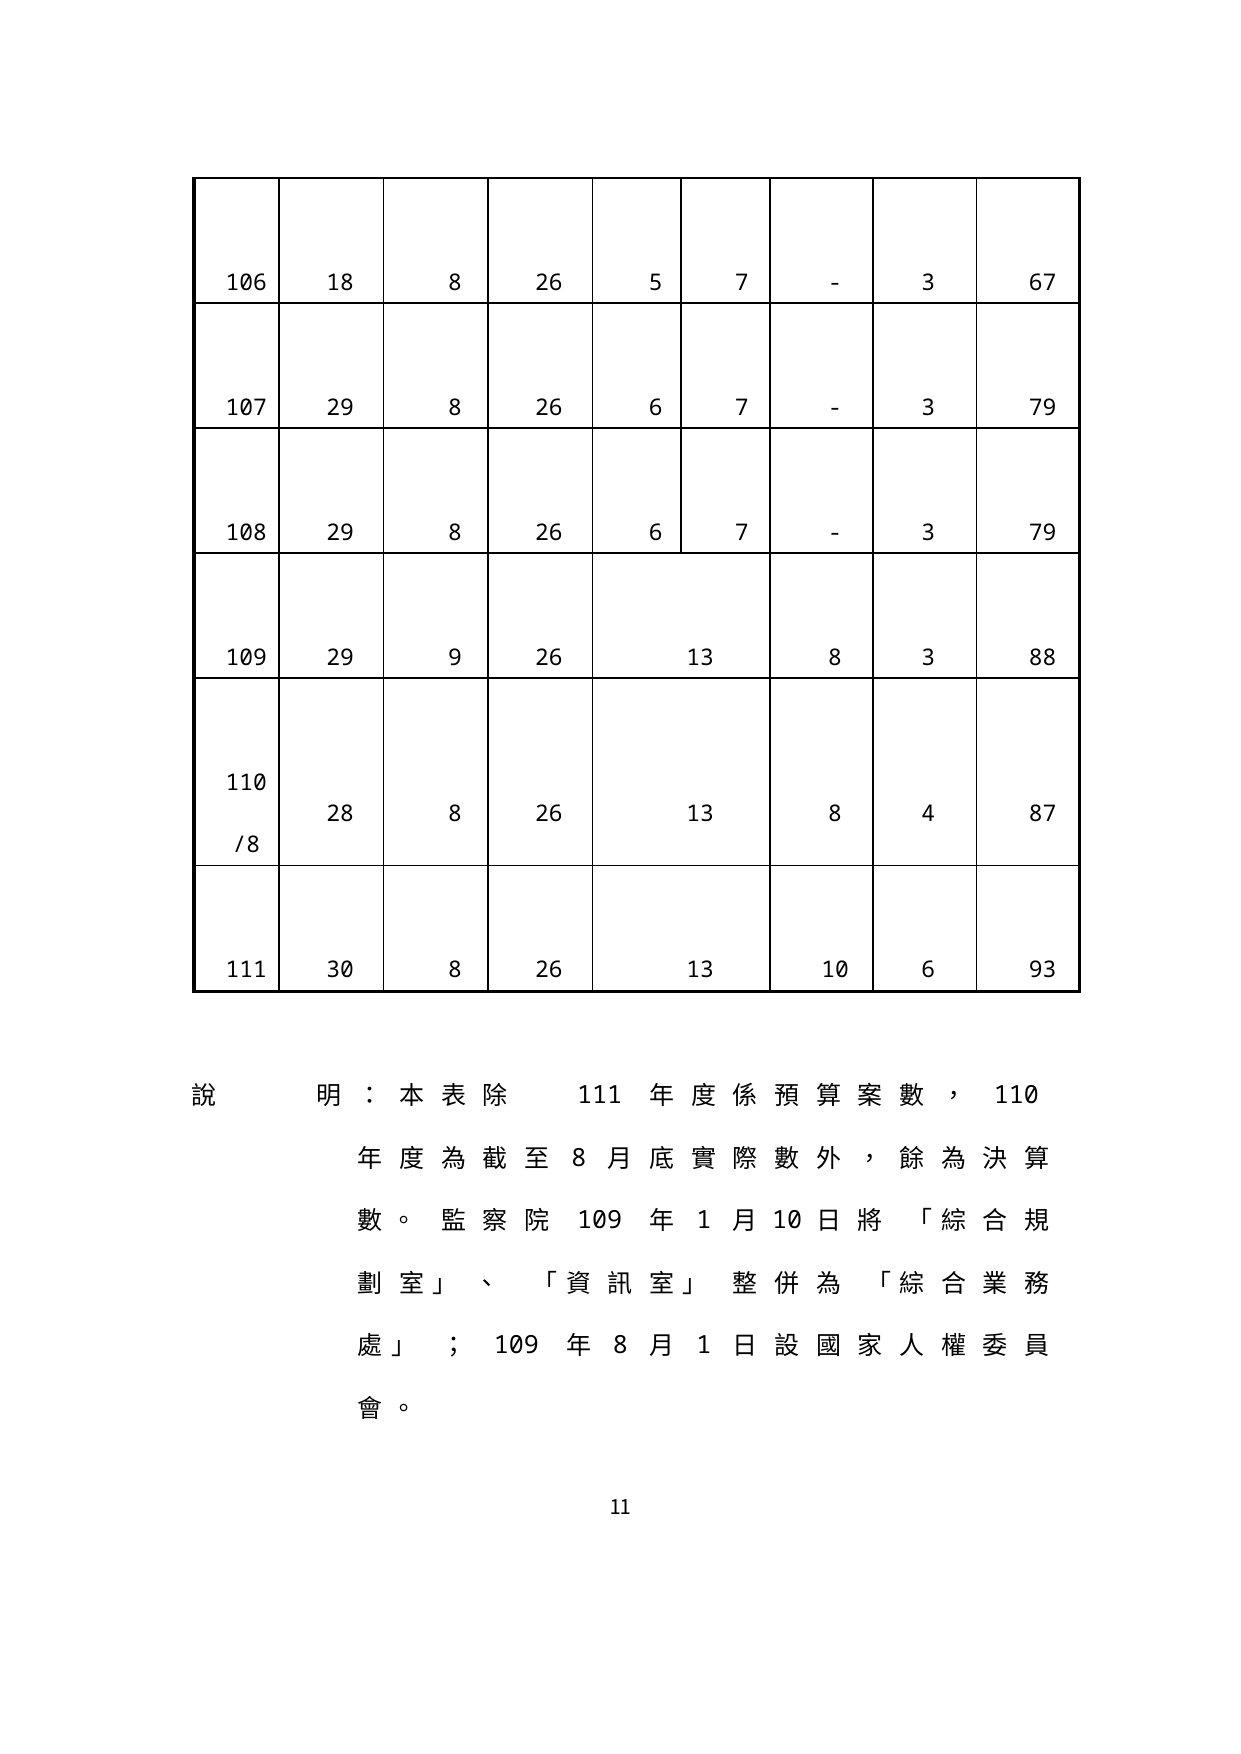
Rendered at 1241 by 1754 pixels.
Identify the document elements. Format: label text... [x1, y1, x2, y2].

table_cell 8 [771, 554, 872, 677]
table_cell 29 [280, 429, 383, 552]
table_cell 26 [489, 554, 592, 677]
text 說 明：本表除 111年度係預算案數，110年度為截至8月底實際數外，餘為決算數。監察院109年1月10日將「綜合規劃室」、「資訊室」整併為「綜合業務處」；109年8月1日設國家人權委員會。 [183, 1052, 1058, 1427]
table_cell 88 [977, 554, 1078, 677]
table_cell - [771, 179, 872, 302]
table_cell 13 [593, 679, 769, 865]
table_cell 13 [593, 866, 769, 990]
table_cell 8 [771, 679, 872, 865]
table_cell 107 [196, 304, 278, 427]
table_cell - [771, 429, 872, 552]
table_cell 93 [977, 866, 1078, 990]
table_cell - [771, 304, 872, 427]
table_cell 8 [384, 179, 487, 302]
table_cell 8 [384, 866, 487, 990]
table_cell 106 [196, 179, 278, 302]
table_cell 8 [384, 679, 487, 865]
table_cell 7 [682, 304, 769, 427]
table_cell 26 [489, 679, 592, 865]
table_cell 13 [593, 554, 769, 677]
table_cell 18 [280, 179, 383, 302]
table_cell 10 [771, 866, 872, 990]
table_cell 28 [280, 679, 383, 865]
table_cell 108 [196, 429, 278, 552]
table_cell 26 [489, 429, 592, 552]
table_cell 79 [977, 304, 1078, 427]
table_cell 110/8 [196, 679, 278, 865]
table_cell 26 [489, 179, 592, 302]
table_cell 8 [384, 429, 487, 552]
table_cell 6 [593, 429, 680, 552]
table_cell 6 [593, 304, 680, 427]
table_cell 29 [280, 304, 383, 427]
table_cell 4 [874, 679, 976, 865]
table_cell 3 [874, 179, 976, 302]
table_cell 7 [682, 429, 769, 552]
table_cell 7 [682, 179, 769, 302]
table_cell 6 [874, 866, 976, 990]
table_cell 109 [196, 554, 278, 677]
table_cell 29 [280, 554, 383, 677]
table_cell 87 [977, 679, 1078, 865]
table_cell 8 [384, 304, 487, 427]
table_cell 30 [280, 866, 383, 990]
table_cell 79 [977, 429, 1078, 552]
table_cell 67 [977, 179, 1078, 302]
table_cell 111 [196, 866, 278, 990]
table_cell 26 [489, 304, 592, 427]
table_cell 26 [489, 866, 592, 990]
table_cell 3 [874, 429, 976, 552]
table_cell 5 [593, 179, 680, 302]
table_cell 9 [384, 554, 487, 677]
table_cell 3 [874, 304, 976, 427]
table_cell 3 [874, 554, 976, 677]
